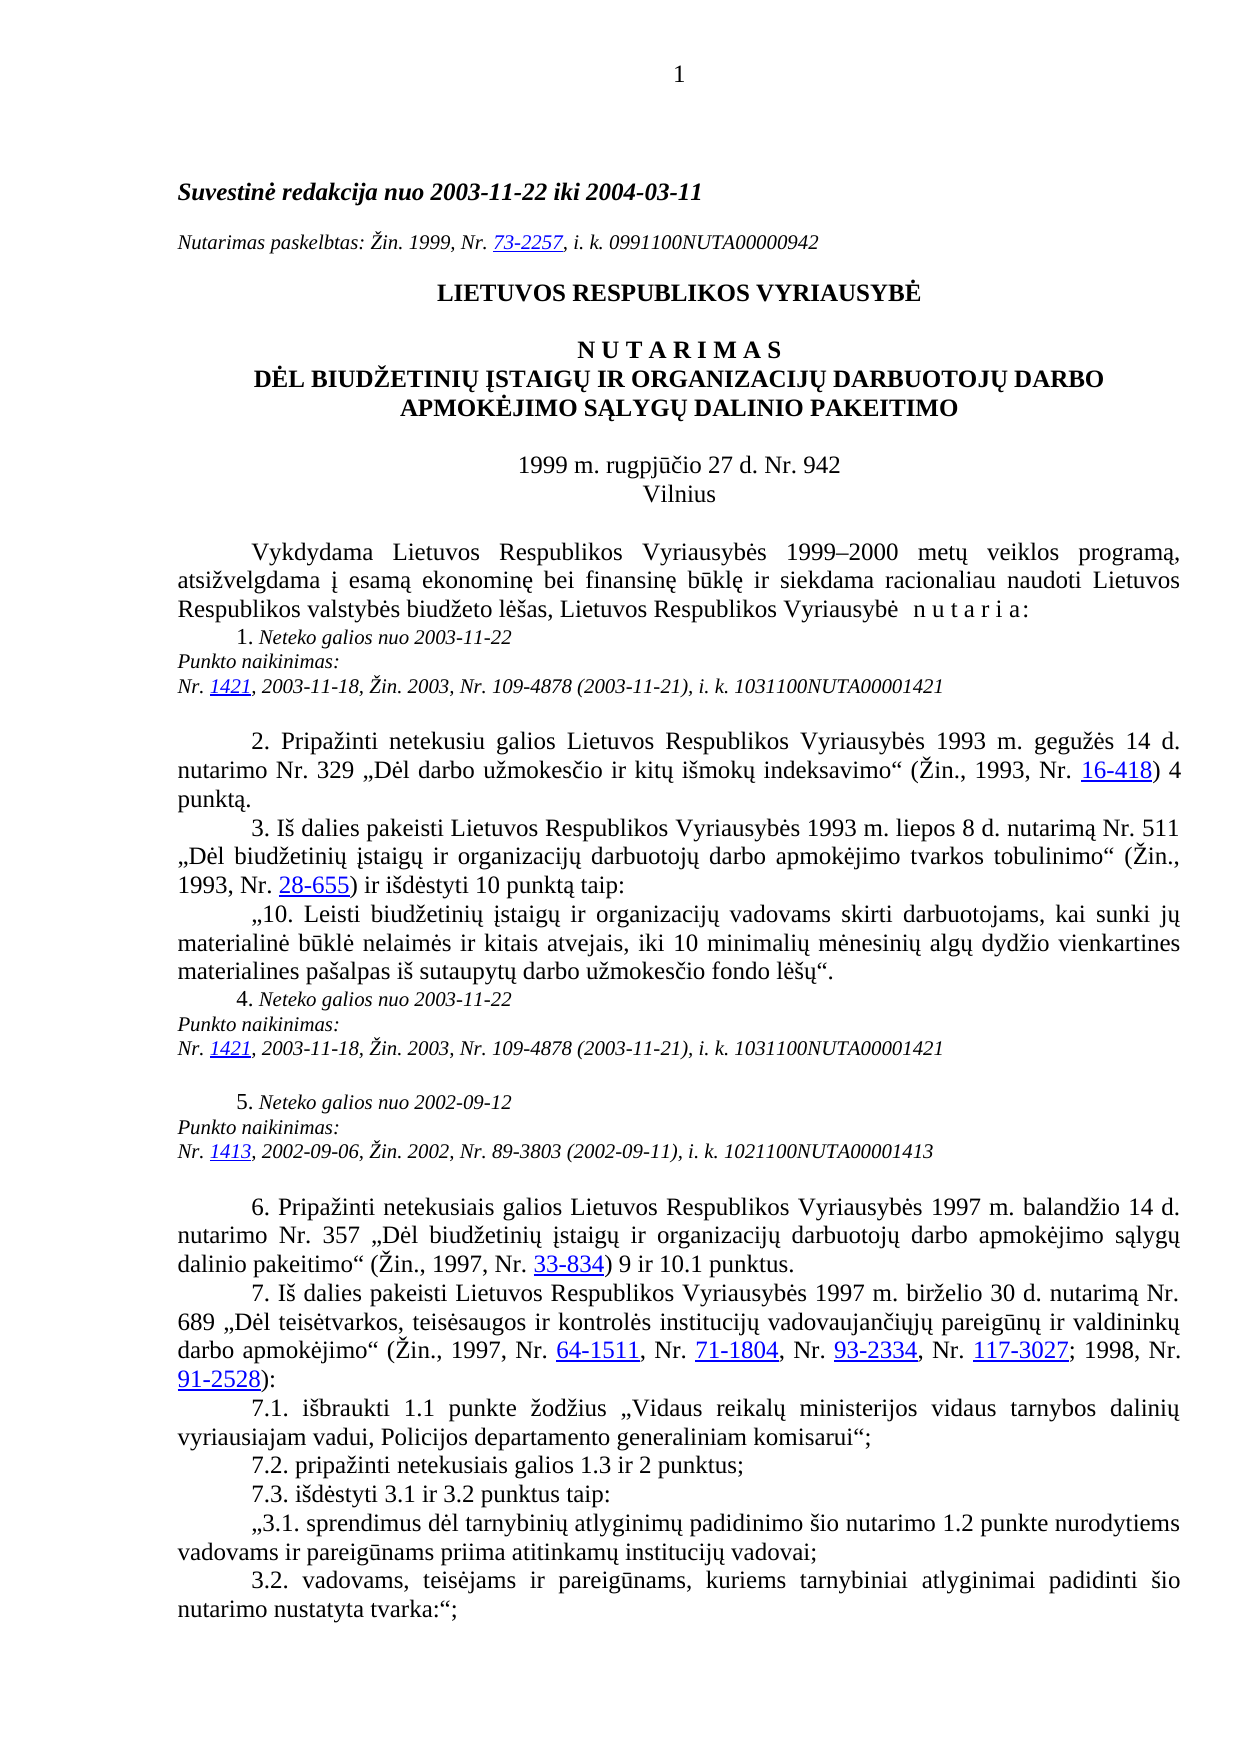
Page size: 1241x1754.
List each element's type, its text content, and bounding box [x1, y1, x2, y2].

text 1. Neteko galios nuo 2003-11-22 [177, 623, 1181, 649]
text Punkto naikinimas: [177, 1115, 1181, 1139]
text 1999 m. rugpjūčio 27 d. Nr. 942 [177, 451, 1181, 479]
text „10. Leisti biudžetinių įstaigų ir organizacijų vadovams skirti darbuotojams, kai sunki jų materialinė būklė nelaimės ir kitais atvejais, iki 10 minimalių mėnesinių algų dydžio vienkartines materialines pašalpas iš sutaupytų darbo užmokesčio fondo lėšų“. [177, 899, 1181, 985]
text Vilnius [177, 479, 1181, 508]
text Nr. 1413, 2002-09-06, Žin. 2002, Nr. 89-3803 (2002-09-11), i. k. 1021100NUTA00001413 [177, 1139, 1181, 1163]
text 7.1. išbraukti 1.1 punkte žodžius „Vidaus reikalų ministerijos vidaus tarnybos dalinių vyriausiajam vadui, Policijos departamento generaliniam komisarui“; [177, 1393, 1181, 1450]
text 7. Iš dalies pakeisti Lietuvos Respublikos Vyriausybės 1997 m. birželio 30 d. nutarimą Nr. 689 „Dėl teisėtvarkos, teisėsaugos ir kontrolės institucijų vadovaujančiųjų pareigūnų ir valdininkų darbo apmokėjimo“ (Žin., 1997, Nr. 64-1511, Nr. 71-1804, Nr. 93-2334, Nr. 117-3027; 1998, Nr. 91-2528): [177, 1278, 1181, 1393]
text 7.2. pripažinti netekusiais galios 1.3 ir 2 punktus; [177, 1450, 1181, 1479]
text Nr. 1421, 2003-11-18, Žin. 2003, Nr. 109-4878 (2003-11-21), i. k. 1031100NUTA00001421 [177, 1036, 1181, 1059]
text 3. Iš dalies pakeisti Lietuvos Respublikos Vyriausybės 1993 m. liepos 8 d. nutarimą Nr. 511 „Dėl biudžetinių įstaigų ir organizacijų darbuotojų darbo apmokėjimo tvarkos tobulinimo“ (Žin., 1993, Nr. 28-655) ir išdėstyti 10 punktą taip: [177, 813, 1181, 899]
text 5. Neteko galios nuo 2002-09-12 [177, 1088, 1181, 1115]
text 2. Pripažinti netekusiu galios Lietuvos Respublikos Vyriausybės 1993 m. gegužės 14 d. nutarimo Nr. 329 „Dėl darbo užmokesčio ir kitų išmokų indeksavimo“ (Žin., 1993, Nr. 16-418) 4 punktą. [177, 726, 1181, 813]
text 6. Pripažinti netekusiais galios Lietuvos Respublikos Vyriausybės 1997 m. balandžio 14 d. nutarimo Nr. 357 „Dėl biudžetinių įstaigų ir organizacijų darbuotojų darbo apmokėjimo sąlygų dalinio pakeitimo“ (Žin., 1997, Nr. 33-834) 9 ir 10.1 punktus. [177, 1192, 1181, 1278]
text 4. Neteko galios nuo 2003-11-22 [177, 985, 1181, 1011]
text 7.3. išdėstyti 3.1 ir 3.2 punktus taip: [177, 1479, 1181, 1508]
text Suvestinė redakcija nuo 2003-11-22 iki 2004-03-11 [177, 177, 1181, 206]
text N U T A R I M A S [177, 336, 1181, 364]
text Nutarimas paskelbtas: Žin. 1999, Nr. 73-2257, i. k. 0991100NUTA00000942 [177, 230, 1181, 254]
text „3.1. sprendimus dėl tarnybinių atlyginimų padidinimo šio nutarimo 1.2 punkte nurodytiems vadovams ir pareigūnams priima atitinkamų institucijų vadovai; [177, 1508, 1181, 1565]
text DĖL BIUDŽETINIŲ ĮSTAIGŲ IR ORGANIZACIJŲ DARBUOTOJŲ DARBO APMOKĖJIMO SĄLYGŲ DALINIO PAKEITIMO [177, 364, 1181, 422]
text Vykdydama Lietuvos Respublikos Vyriausybės 1999–2000 metų veiklos programą, atsižvelgdama į esamą ekonominę bei finansinę būklę ir siekdama racionaliau naudoti Lietuvos Respublikos valstybės biudžeto lėšas, Lietuvos Respublikos Vyriausybė nutaria: [177, 537, 1181, 623]
text LIETUVOS RESPUBLIKOS VYRIAUSYBĖ [177, 278, 1181, 307]
text Punkto naikinimas: [177, 1011, 1181, 1036]
text Punkto naikinimas: [177, 649, 1181, 673]
text 3.2. vadovams, teisėjams ir pareigūnams, kuriems tarnybiniai atlyginimai padidinti šio nutarimo nustatyta tvarka:“; [177, 1565, 1181, 1623]
text Nr. 1421, 2003-11-18, Žin. 2003, Nr. 109-4878 (2003-11-21), i. k. 1031100NUTA00001421 [177, 673, 1181, 698]
